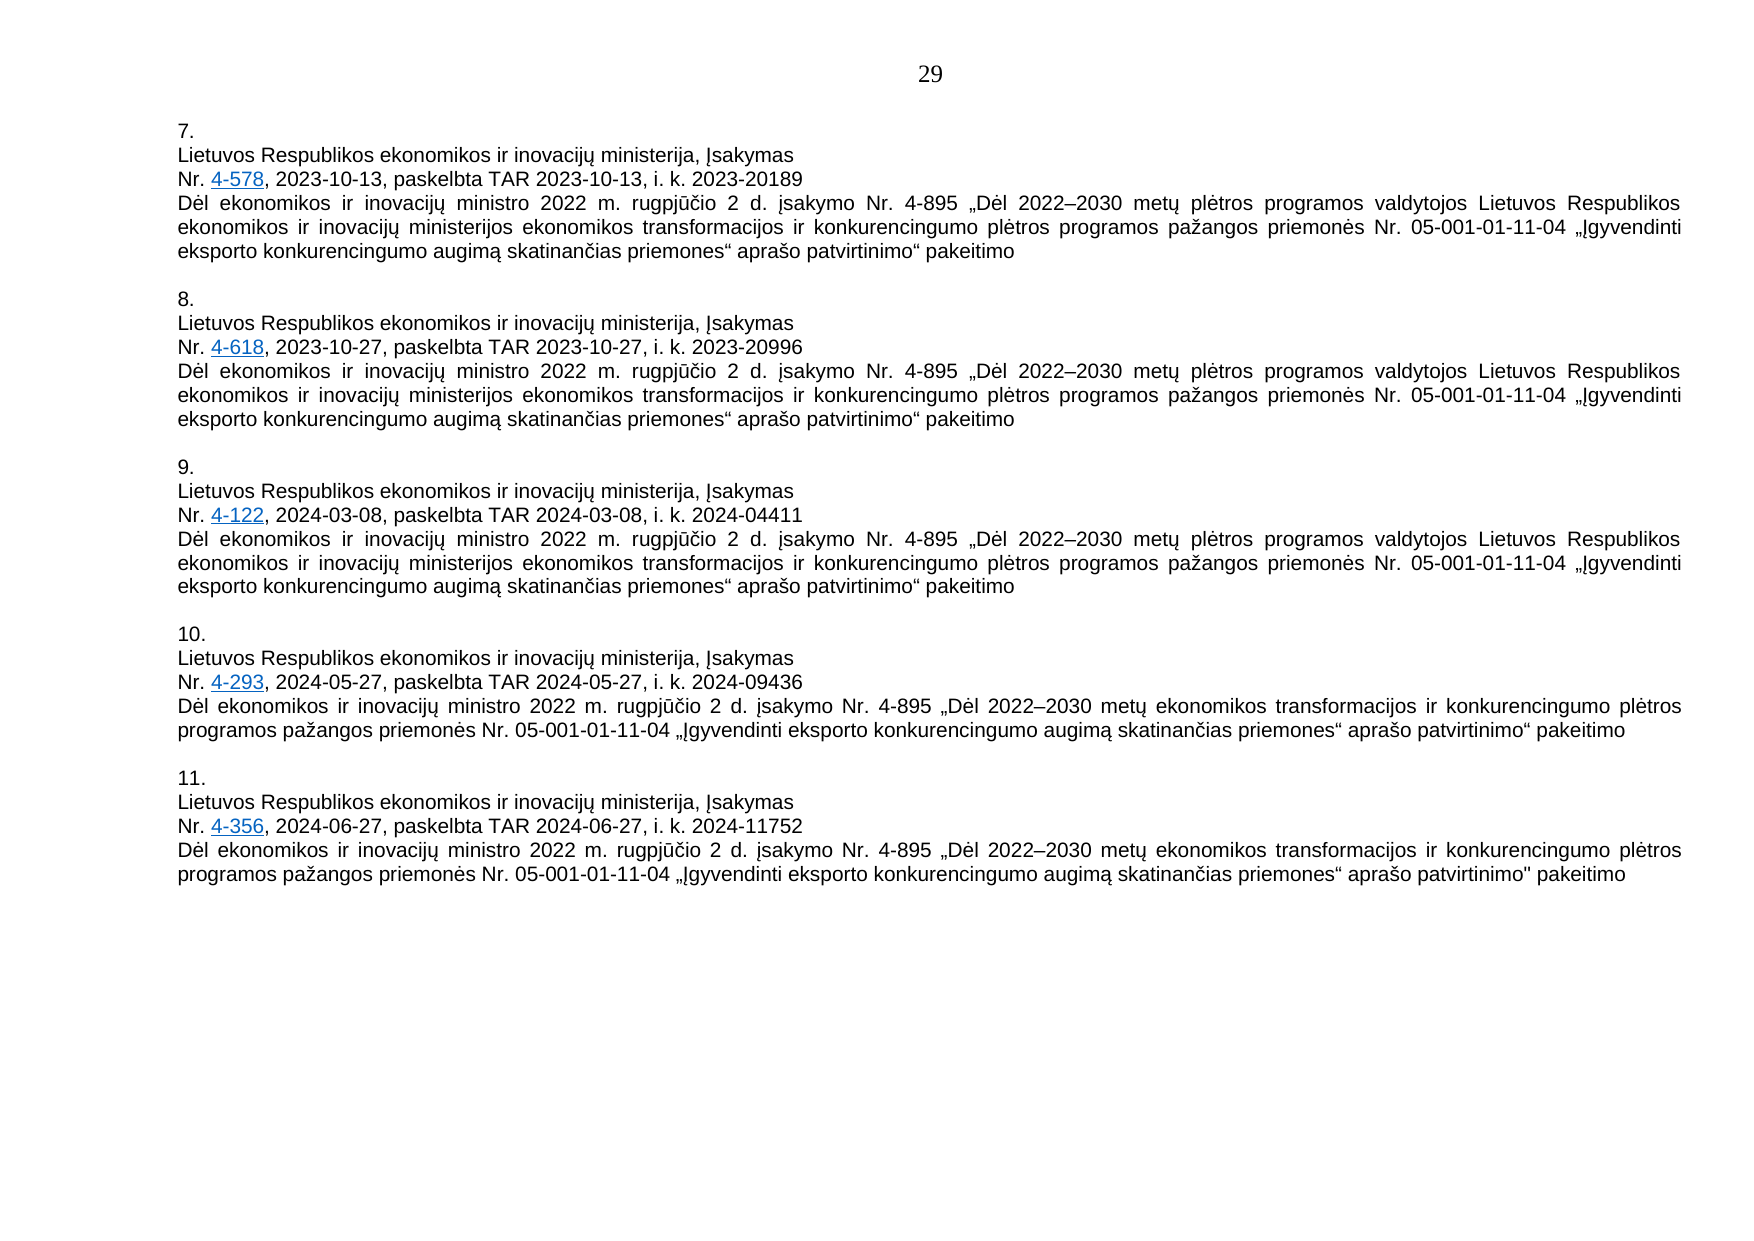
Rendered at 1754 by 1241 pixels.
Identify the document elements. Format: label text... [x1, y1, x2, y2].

text 11. [177, 766, 1683, 790]
text 8. [177, 287, 1683, 311]
text Lietuvos Respublikos ekonomikos ir inovacijų ministerija, Įsakymas [177, 478, 1683, 502]
text Dėl ekonomikos ir inovacijų ministro 2022 m. rugpjūčio 2 d. įsakymo Nr. 4-895 „Dėl 2022–2030 metų plėtros programos valdytojos Lietuvos Respublikos ekonomikos ir inovacijų ministerijos ekonomikos transformacijos ir konkurencingumo plėtros programos pažangos priemonės Nr. 05-001-01-11-04 „Įgyvendinti eksporto konkurencingumo augimą skatinančias priemones“ aprašo patvirtinimo“ pakeitimo [177, 359, 1683, 431]
text 7. [177, 119, 1683, 143]
text Nr. 4-122, 2024-03-08, paskelbta TAR 2024-03-08, i. k. 2024-04411 [177, 502, 1683, 526]
text Nr. 4-356, 2024-06-27, paskelbta TAR 2024-06-27, i. k. 2024-11752 [177, 814, 1683, 838]
text 9. [177, 454, 1683, 478]
text Lietuvos Respublikos ekonomikos ir inovacijų ministerija, Įsakymas [177, 143, 1683, 167]
text Nr. 4-578, 2023-10-13, paskelbta TAR 2023-10-13, i. k. 2023-20189 [177, 167, 1683, 191]
text Dėl ekonomikos ir inovacijų ministro 2022 m. rugpjūčio 2 d. įsakymo Nr. 4-895 „Dėl 2022–2030 metų ekonomikos transformacijos ir konkurencingumo plėtros programos pažangos priemonės Nr. 05-001-01-11-04 „Įgyvendinti eksporto konkurencingumo augimą skatinančias priemones“ aprašo patvirtinimo" pakeitimo [177, 838, 1683, 886]
text Dėl ekonomikos ir inovacijų ministro 2022 m. rugpjūčio 2 d. įsakymo Nr. 4-895 „Dėl 2022–2030 metų plėtros programos valdytojos Lietuvos Respublikos ekonomikos ir inovacijų ministerijos ekonomikos transformacijos ir konkurencingumo plėtros programos pažangos priemonės Nr. 05-001-01-11-04 „Įgyvendinti eksporto konkurencingumo augimą skatinančias priemones“ aprašo patvirtinimo“ pakeitimo [177, 526, 1683, 598]
text Nr. 4-618, 2023-10-27, paskelbta TAR 2023-10-27, i. k. 2023-20996 [177, 335, 1683, 359]
text Dėl ekonomikos ir inovacijų ministro 2022 m. rugpjūčio 2 d. įsakymo Nr. 4-895 „Dėl 2022–2030 metų plėtros programos valdytojos Lietuvos Respublikos ekonomikos ir inovacijų ministerijos ekonomikos transformacijos ir konkurencingumo plėtros programos pažangos priemonės Nr. 05-001-01-11-04 „Įgyvendinti eksporto konkurencingumo augimą skatinančias priemones“ aprašo patvirtinimo“ pakeitimo [177, 191, 1683, 263]
text Lietuvos Respublikos ekonomikos ir inovacijų ministerija, Įsakymas [177, 790, 1683, 814]
text Dėl ekonomikos ir inovacijų ministro 2022 m. rugpjūčio 2 d. įsakymo Nr. 4-895 „Dėl 2022–2030 metų ekonomikos transformacijos ir konkurencingumo plėtros programos pažangos priemonės Nr. 05-001-01-11-04 „Įgyvendinti eksporto konkurencingumo augimą skatinančias priemones“ aprašo patvirtinimo“ pakeitimo [177, 694, 1683, 742]
text Nr. 4-293, 2024-05-27, paskelbta TAR 2024-05-27, i. k. 2024-09436 [177, 670, 1683, 694]
text 10. [177, 622, 1683, 646]
text Lietuvos Respublikos ekonomikos ir inovacijų ministerija, Įsakymas [177, 311, 1683, 335]
text Lietuvos Respublikos ekonomikos ir inovacijų ministerija, Įsakymas [177, 646, 1683, 670]
